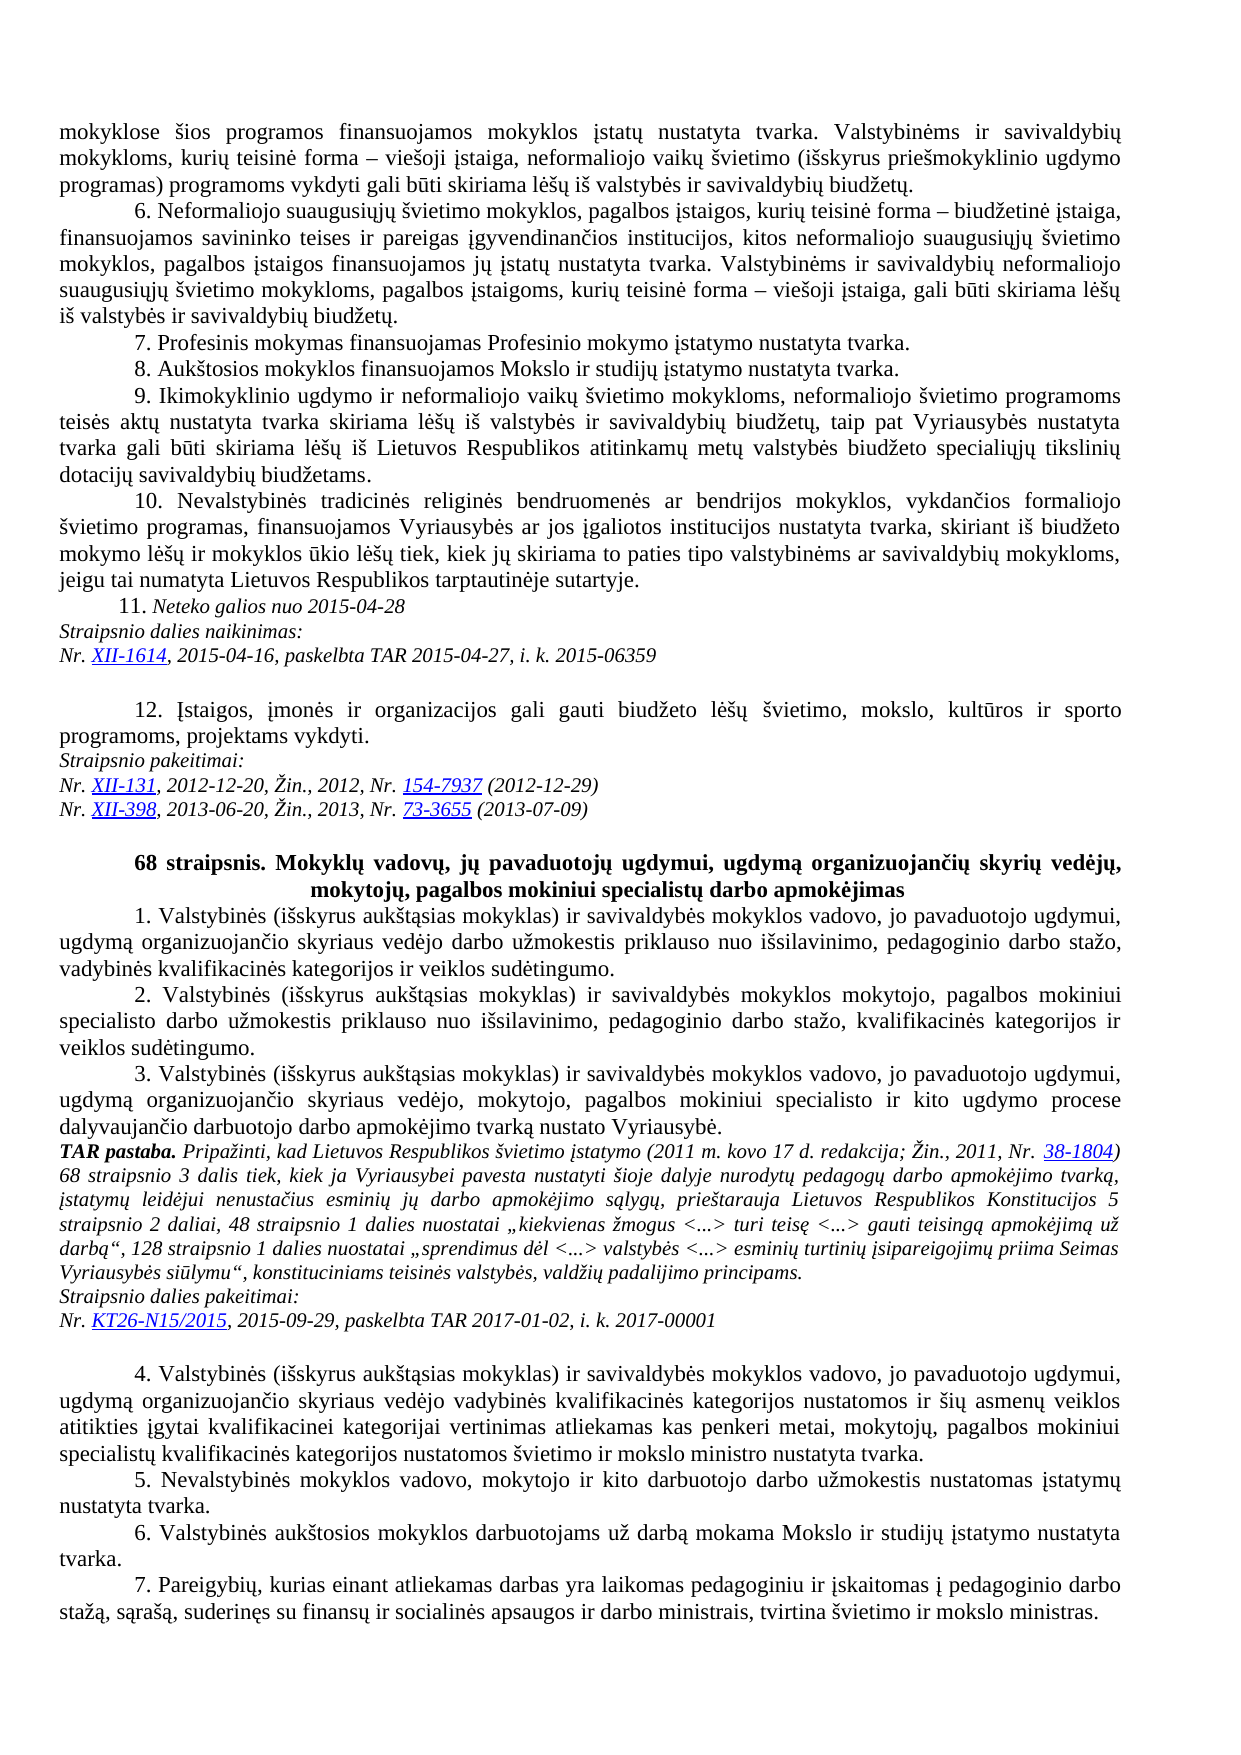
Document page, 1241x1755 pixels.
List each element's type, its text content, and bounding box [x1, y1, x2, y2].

text 68 straipsnis. Mokyklų vadovų, jų pavaduotojų ugdymui, ugdymą organizuojančių skyrių vedėjų, mokytojų, pagalbos mokiniui specialistų darbo apmokėjimas [134, 849, 1122, 902]
text 5. Nevalstybinės mokyklos vadovo, mokytojo ir kito darbuotojo darbo užmokestis nustatomas įstatymų nustatyta tvarka. [59, 1466, 1122, 1519]
text TAR pastaba. Pripažinti, kad Lietuvos Respublikos švietimo įstatymo (2011 m. kovo 17 d. redakcija; Žin., 2011, Nr. 38-1804) 68 straipsnio 3 dalis tiek, kiek ja Vyriausybei pavesta nustatyti šioje dalyje nurodytų pedagogų darbo apmokėjimo tvarką, įstatymų leidėjui nenustačius esminių jų darbo apmokėjimo sąlygų, prieštarauja Lietuvos Respublikos Konstitucijos 5 straipsnio 2 daliai, 48 straipsnio 1 dalies nuostatai „kiekvienas žmogus <...> turi teisę <...> gauti teisingą apmokėjimą už darbą“, 128 straipsnio 1 dalies nuostatai „sprendimus dėl <...> valstybės <...> esminių turtinių įsipareigojimų priima Seimas Vyriausybės siūlymu“, konstituciniams teisinės valstybės, valdžių padalijimo principams. [59, 1139, 1122, 1284]
text Nr. XII-1614, 2015-04-16, paskelbta TAR 2015-04-27, i. k. 2015-06359 [59, 643, 1122, 667]
text 8. Aukštosios mokyklos finansuojamos Mokslo ir studijų įstatymo nustatyta tvarka. [59, 355, 1122, 382]
text 6. Neformaliojo suaugusiųjų švietimo mokyklos, pagalbos įstaigos, kurių teisinė forma – biudžetinė įstaiga, finansuojamos savininko teises ir pareigas įgyvendinančios institucijos, kitos neformaliojo suaugusiųjų švietimo mokyklos, pagalbos įstaigos finansuojamos jų įstatų nustatyta tvarka. Valstybinėms ir savivaldybių neformaliojo suaugusiųjų švietimo mokykloms, pagalbos įstaigoms, kurių teisinė forma – viešoji įstaiga, gali būti skiriama lėšų iš valstybės ir savivaldybių biudžetų. [59, 197, 1122, 329]
text 7. Pareigybių, kurias einant atliekamas darbas yra laikomas pedagoginiu ir įskaitomas į pedagoginio darbo stažą, sąrašą, suderinęs su finansų ir socialinės apsaugos ir darbo ministrais, tvirtina švietimo ir mokslo ministras. [59, 1571, 1122, 1624]
text 11. Neteko galios nuo 2015-04-28 [59, 592, 1122, 619]
text 9. Ikimokyklinio ugdymo ir neformaliojo vaikų švietimo mokykloms, neformaliojo švietimo programoms teisės aktų nustatyta tvarka skiriama lėšų iš valstybės ir savivaldybių biudžetų, taip pat Vyriausybės nustatyta tvarka gali būti skiriama lėšų iš Lietuvos Respublikos atitinkamų metų valstybės biudžeto specialiųjų tikslinių dotacijų savivaldybių biudžetams. [59, 382, 1122, 487]
text 2. Valstybinės (išskyrus aukštąsias mokyklas) ir savivaldybės mokyklos mokytojo, pagalbos mokiniui specialisto darbo užmokestis priklauso nuo išsilavinimo, pedagoginio darbo stažo, kvalifikacinės kategorijos ir veiklos sudėtingumo. [59, 981, 1122, 1060]
text mokyklose šios programos finansuojamos mokyklos įstatų nustatyta tvarka. Valstybinėms ir savivaldybių mokykloms, kurių teisinė forma – viešoji įstaiga, neformaliojo vaikų švietimo (išskyrus priešmokyklinio ugdymo programas) programoms vykdyti gali būti skiriama lėšų iš valstybės ir savivaldybių biudžetų. [59, 118, 1122, 197]
text Nr. KT26-N15/2015, 2015-09-29, paskelbta TAR 2017-01-02, i. k. 2017-00001 [59, 1308, 1122, 1332]
text Straipsnio pakeitimai: [59, 748, 1122, 772]
text 10. Nevalstybinės tradicinės religinės bendruomenės ar bendrijos mokyklos, vykdančios formaliojo švietimo programas, finansuojamos Vyriausybės ar jos įgaliotos institucijos nustatyta tvarka, skiriant iš biudžeto mokymo lėšų ir mokyklos ūkio lėšų tiek, kiek jų skiriama to paties tipo valstybinėms ar savivaldybių mokykloms, jeigu tai numatyta Lietuvos Respublikos tarptautinėje sutartyje. [59, 487, 1122, 592]
text 1. Valstybinės (išskyrus aukštąsias mokyklas) ir savivaldybės mokyklos vadovo, jo pavaduotojo ugdymui, ugdymą organizuojančio skyriaus vedėjo darbo užmokestis priklauso nuo išsilavinimo, pedagoginio darbo stažo, vadybinės kvalifikacinės kategorijos ir veiklos sudėtingumo. [59, 902, 1122, 981]
text 12. Įstaigos, įmonės ir organizacijos gali gauti biudžeto lėšų švietimo, mokslo, kultūros ir sporto programoms, projektams vykdyti. [59, 696, 1122, 748]
text Straipsnio dalies pakeitimai: [59, 1284, 1122, 1308]
text Nr. XII-131, 2012-12-20, Žin., 2012, Nr. 154-7937 (2012-12-29) [59, 772, 1122, 797]
text 7. Profesinis mokymas finansuojamas Profesinio mokymo įstatymo nustatyta tvarka. [59, 329, 1122, 355]
text 6. Valstybinės aukštosios mokyklos darbuotojams už darbą mokama Mokslo ir studijų įstatymo nustatyta tvarka. [59, 1519, 1122, 1571]
text 3. Valstybinės (išskyrus aukštąsias mokyklas) ir savivaldybės mokyklos vadovo, jo pavaduotojo ugdymui, ugdymą organizuojančio skyriaus vedėjo, mokytojo, pagalbos mokiniui specialisto ir kito ugdymo procese dalyvaujančio darbuotojo darbo apmokėjimo tvarką nustato Vyriausybė. [59, 1060, 1122, 1139]
text 4. Valstybinės (išskyrus aukštąsias mokyklas) ir savivaldybės mokyklos vadovo, jo pavaduotojo ugdymui, ugdymą organizuojančio skyriaus vedėjo vadybinės kvalifikacinės kategorijos nustatomos ir šių asmenų veiklos atitikties įgytai kvalifikacinei kategorijai vertinimas atliekamas kas penkeri metai, mokytojų, pagalbos mokiniui specialistų kvalifikacinės kategorijos nustatomos švietimo ir mokslo ministro nustatyta tvarka. [59, 1361, 1122, 1466]
text Nr. XII-398, 2013-06-20, Žin., 2013, Nr. 73-3655 (2013-07-09) [59, 797, 1122, 821]
text Straipsnio dalies naikinimas: [59, 619, 1122, 643]
